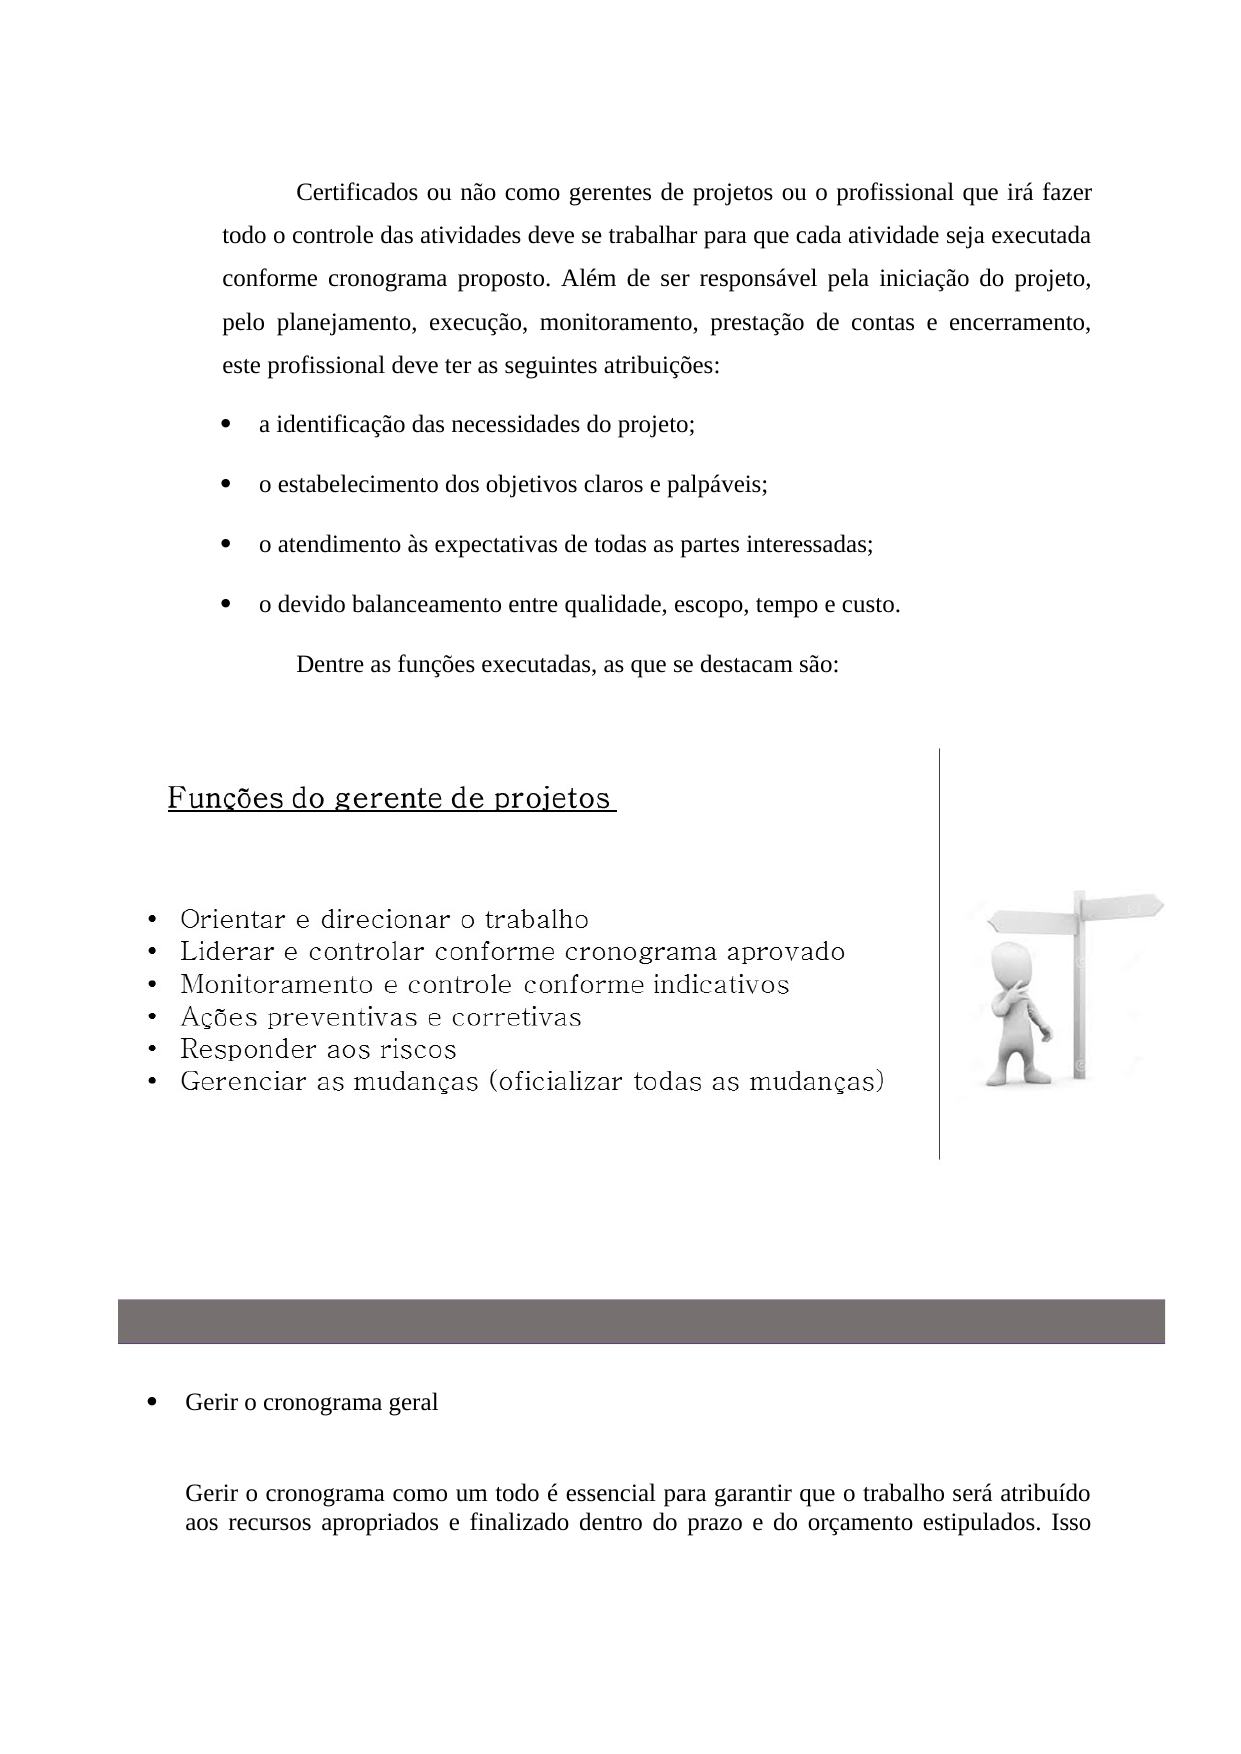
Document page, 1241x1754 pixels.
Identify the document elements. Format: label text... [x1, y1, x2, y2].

text Certificados ou não como gerentes de projetos ou o profissional que irá fazer todo o controle das atividades deve se trabalhar para que cada atividade seja executada conforme cronograma proposto. Além de ser responsável pela iniciação do projeto, pelo planejamento, execução, monitoramento, prestação de contas e encerramento, este profissional deve ter as seguintes atribuições: [222, 177, 1092, 378]
list Gerir o cronograma como um todo é essencial para garantir que o trabalho será atribuído aos recursos apropriados e finalizado dentro do prazo e do orçamento estipulados. Isso [185, 1478, 1092, 1535]
text Dentre as funções executadas, as que se destacam são: [222, 649, 1092, 677]
list o devido balanceamento entre qualidade, escopo, tempo e custo. [221, 589, 1092, 618]
picture [118, 708, 1166, 1357]
list o atendimento às expectativas de todas as partes interessadas; [221, 529, 1092, 558]
list a identificação das necessidades do projeto; [221, 409, 1092, 438]
list Gerir o cronograma geral [148, 1387, 1092, 1416]
list o estabelecimento dos objetivos claros e palpáveis; [221, 469, 1092, 498]
